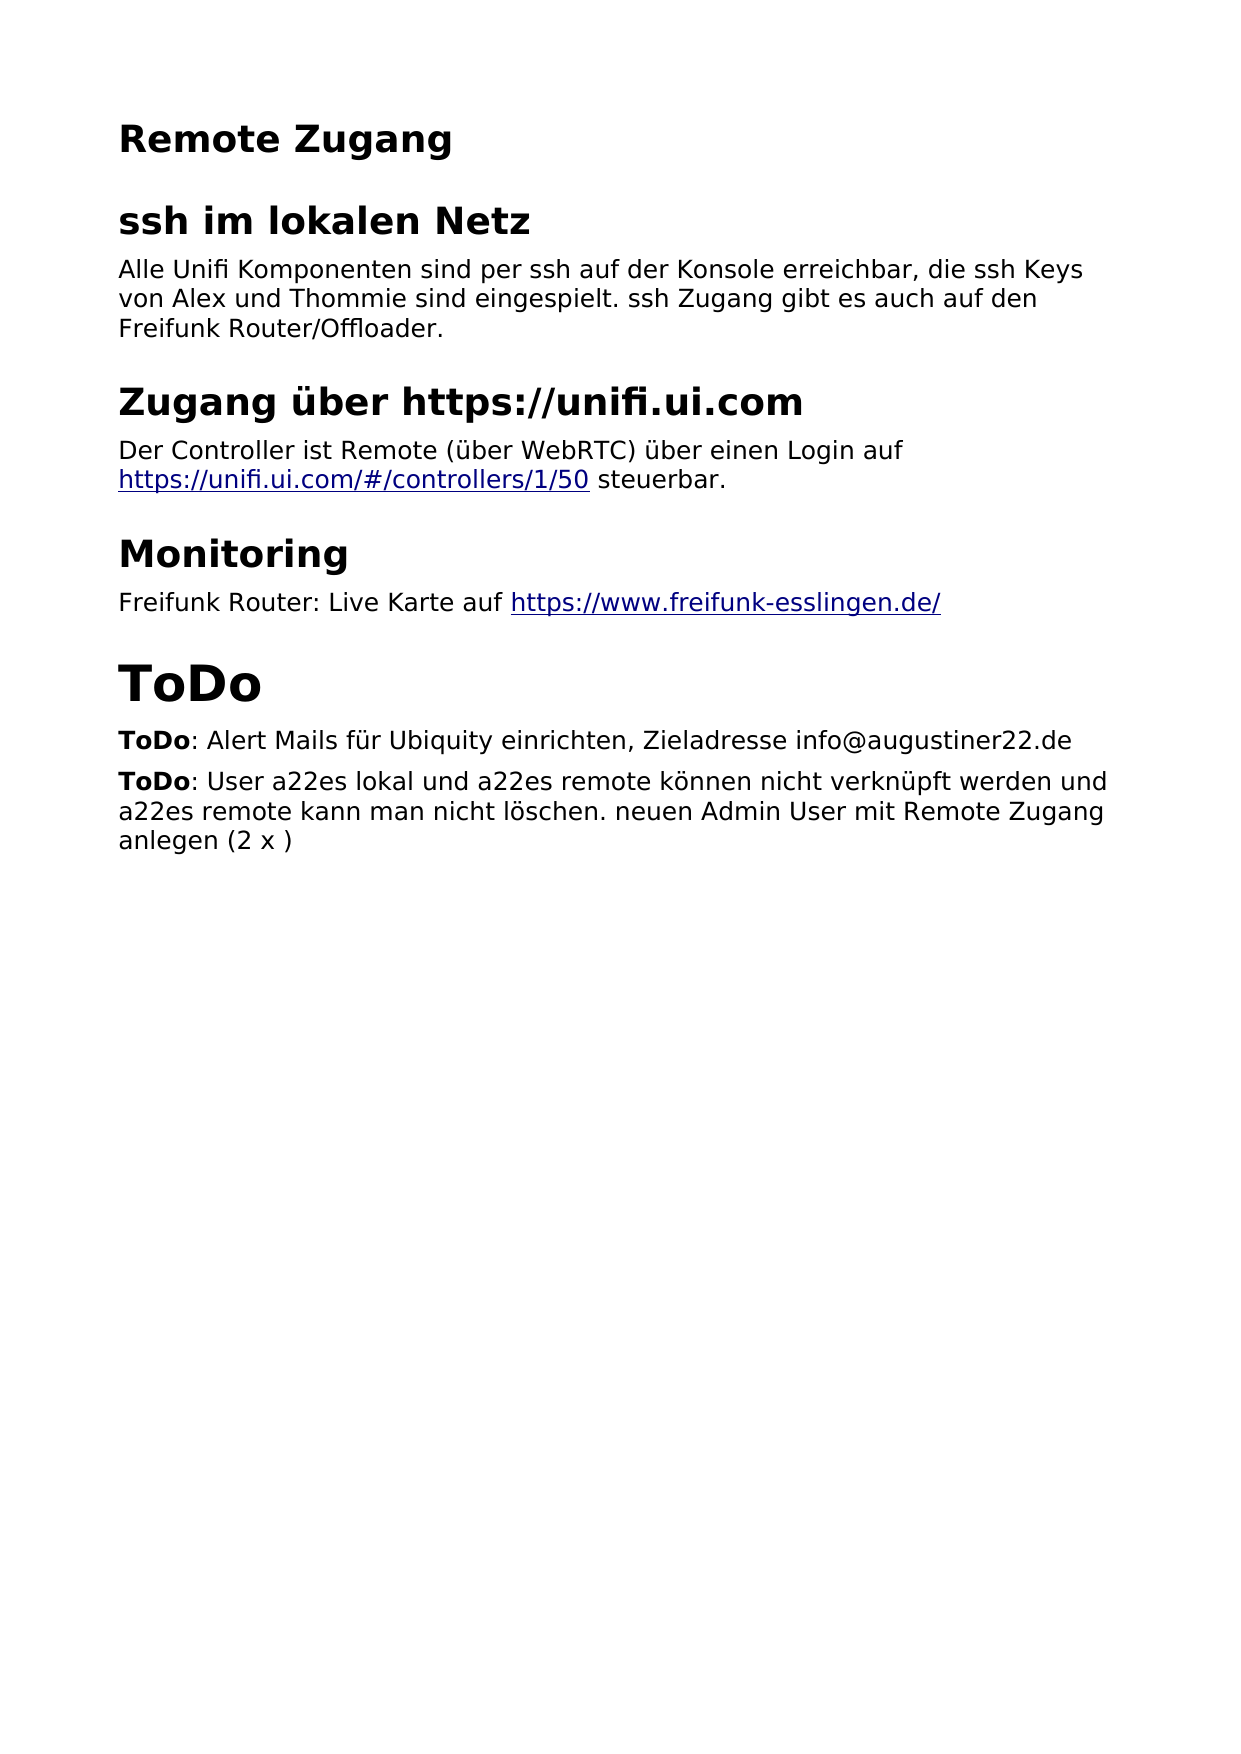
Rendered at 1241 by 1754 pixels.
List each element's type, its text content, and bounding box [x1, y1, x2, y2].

text Freifunk Router: Live Karte auf https://www.freifunk-esslingen.de/ [118, 588, 1122, 618]
subtitle Monitoring [118, 532, 1122, 576]
subtitle ssh im lokalen Netz [118, 199, 1122, 243]
subtitle Zugang über https://unifi.ui.com [118, 380, 1122, 424]
text ToDo: User a22es lokal und a22es remote können nicht verknüpft werden und a22es remote kann man nicht löschen. neuen Admin User mit Remote Zugang anlegen (2 x ) [118, 768, 1122, 855]
subtitle ToDo [118, 655, 1122, 713]
text Der Controller ist Remote (über WebRTC) über einen Login auf https://unifi.ui.com/#/controllers/1/50 steuerbar. [118, 437, 1122, 495]
text ToDo: Alert Mails für Ubiquity einrichten, Zieladresse info@augustiner22.de [118, 726, 1122, 755]
text Alle Unifi Komponenten sind per ssh auf der Konsole erreichbar, die ssh Keys von Alex und Thommie sind eingespielt. ssh Zugang gibt es auch auf den Freifunk Router/Offloader. [118, 255, 1122, 343]
subtitle Remote Zugang [118, 118, 1122, 162]
